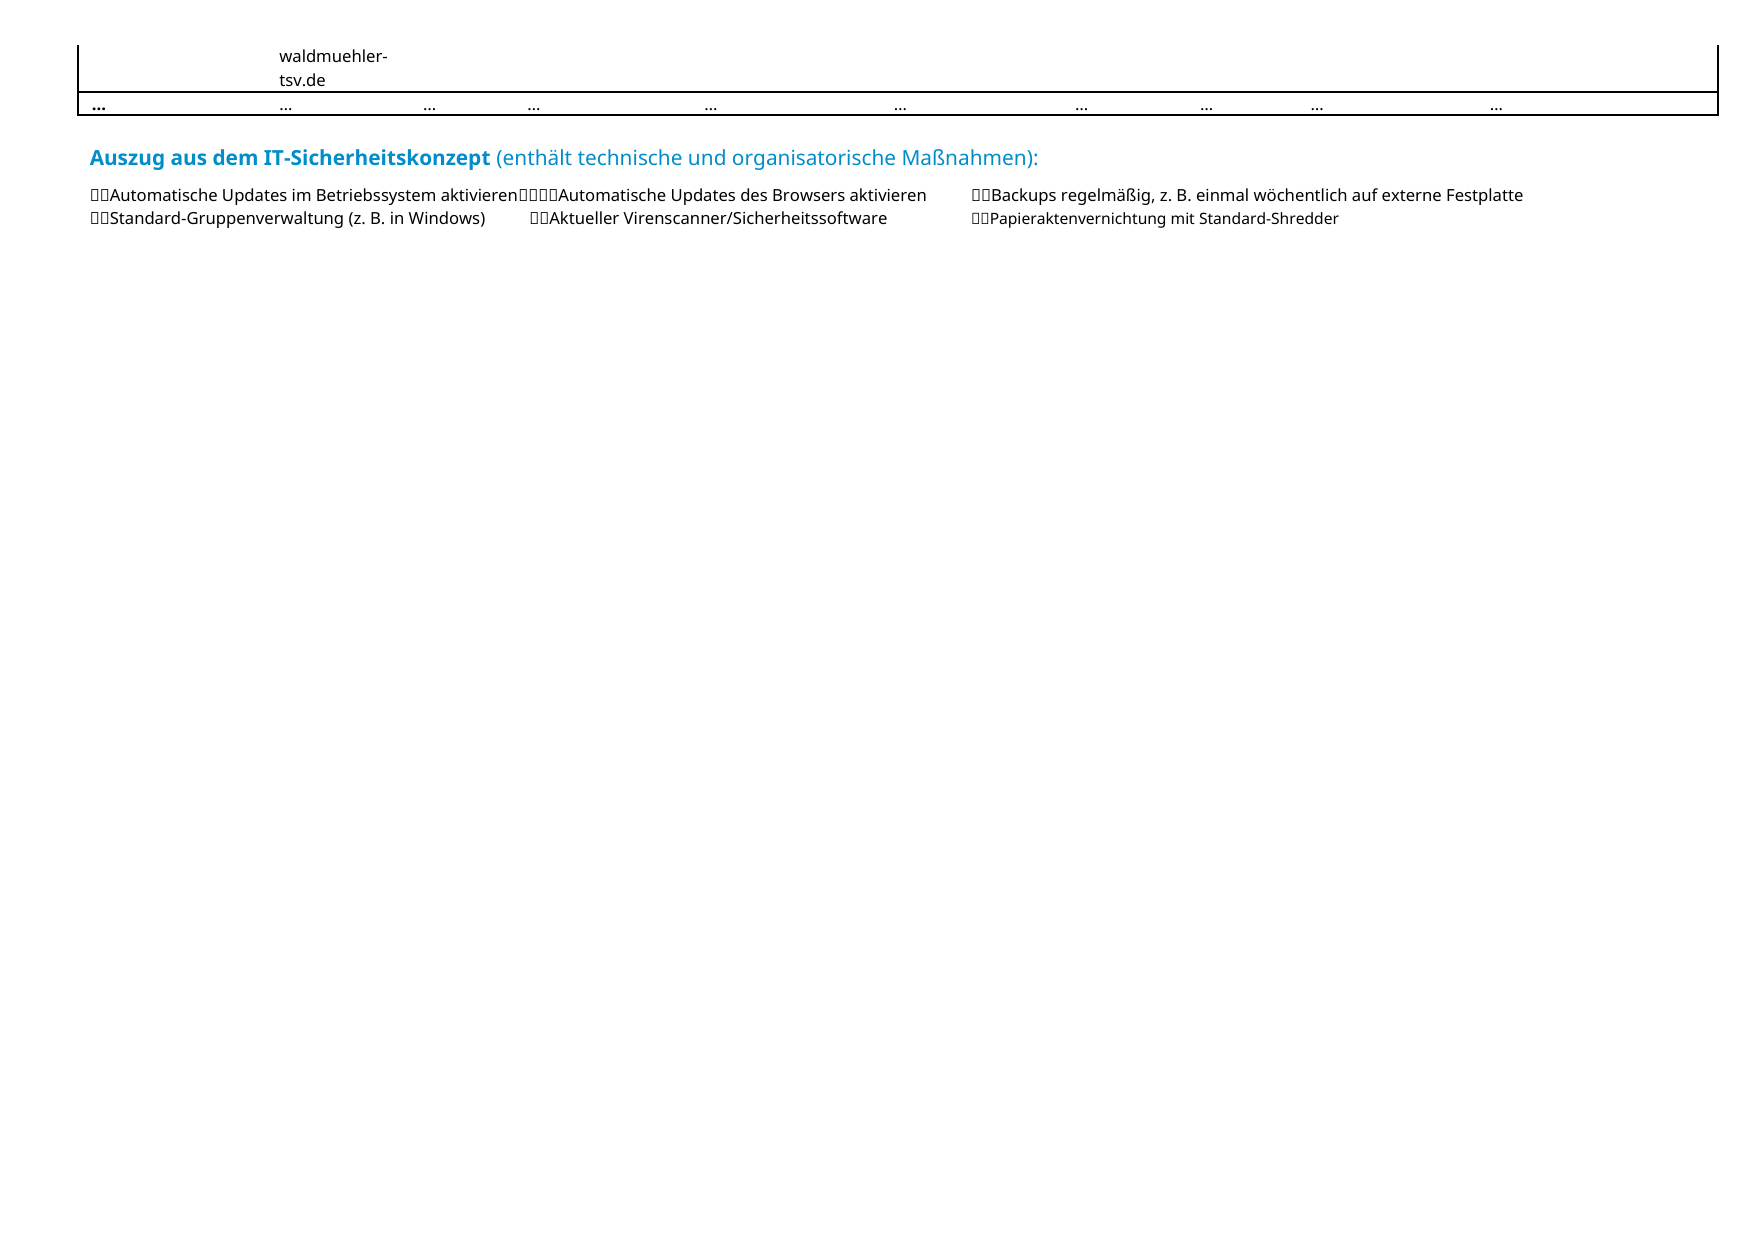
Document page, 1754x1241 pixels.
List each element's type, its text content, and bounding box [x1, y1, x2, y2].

table_cell [911, 45, 1051, 67]
table_cell [91, 45, 255, 67]
table_cell [1178, 93, 1199, 114]
table_cell … [422, 93, 526, 114]
table_cell [526, 68, 543, 91]
table_cell [543, 45, 680, 67]
table_cell [680, 93, 703, 114]
table_cell [1309, 45, 1468, 67]
text Automatische Updates im Betriebssystem aktivierenAutomatische Updates des Browsers aktivieren Backups regelmäßig, z. B. einmal wöchentlich auf externe Festplatte [89, 184, 1717, 207]
table_cell [1705, 93, 1717, 114]
table_cell [503, 68, 526, 91]
table_cell [1705, 45, 1717, 67]
table_cell [411, 68, 422, 91]
table_cell [680, 68, 703, 91]
table_cell [503, 45, 526, 67]
table_cell [1199, 45, 1286, 67]
table_cell [893, 68, 911, 91]
table_cell [870, 45, 893, 67]
table_cell waldmuehler- [278, 45, 411, 67]
table_cell [870, 68, 893, 91]
table_cell … [1199, 93, 1286, 114]
table_cell [911, 93, 1051, 114]
table_cell [1178, 68, 1199, 91]
table_cell tsv.de [278, 68, 411, 91]
table_cell [526, 45, 543, 67]
table_cell [266, 68, 278, 91]
table_cell [1478, 68, 1488, 91]
table_cell [1051, 45, 1074, 67]
table_cell … [1309, 93, 1478, 114]
table_cell … [526, 93, 543, 114]
table_cell [1286, 93, 1309, 114]
table_cell [79, 93, 91, 114]
table_cell [543, 93, 680, 114]
table_cell [1051, 93, 1074, 114]
table_cell [1489, 68, 1705, 91]
table_cell [1199, 68, 1286, 91]
table_cell … [278, 93, 411, 114]
table_cell [422, 45, 503, 67]
table_cell [1705, 68, 1717, 91]
text Auszug aus dem IT-Sicherheitskonzept (enthält technische und organisatorische Maßnahmen): [89, 143, 1717, 171]
table_cell [1286, 68, 1309, 91]
table_cell [422, 68, 503, 91]
table_cell [1468, 68, 1478, 91]
table_cell [1309, 68, 1468, 91]
table_cell [870, 93, 893, 114]
table_cell [703, 68, 720, 91]
table_cell [266, 93, 278, 114]
table_cell [680, 45, 703, 67]
table_cell [79, 45, 91, 67]
table_cell [1051, 68, 1074, 91]
table_cell [720, 68, 870, 91]
table_cell [720, 93, 870, 114]
table_cell … [1074, 93, 1178, 114]
table_cell [79, 68, 91, 91]
table_cell [720, 45, 870, 67]
text Standard-Gruppenverwaltung (z. B. in Windows) Aktueller Virenscanner/Sicherheitssoftware Papieraktenvernichtung mit Standard-Shredder [89, 207, 1717, 229]
table_cell [1074, 45, 1178, 67]
table_cell … [91, 93, 266, 114]
table_cell [91, 68, 255, 91]
table_cell [893, 45, 911, 67]
table_cell [266, 45, 278, 67]
table_cell [1286, 45, 1309, 67]
table_cell [911, 68, 1051, 91]
table_cell [411, 93, 422, 114]
table_cell [1468, 45, 1478, 67]
table_cell [255, 45, 266, 67]
table_cell … [893, 93, 911, 114]
table_cell [1489, 45, 1705, 67]
table_cell [1478, 93, 1488, 114]
table_cell … [703, 93, 720, 114]
table_cell [1074, 68, 1178, 91]
table_cell [1478, 45, 1488, 67]
table_cell [411, 45, 422, 67]
table_cell [1178, 45, 1199, 67]
table_cell [543, 68, 680, 91]
table_cell [703, 45, 720, 67]
table_cell [255, 68, 266, 91]
table_cell … [1489, 93, 1705, 114]
